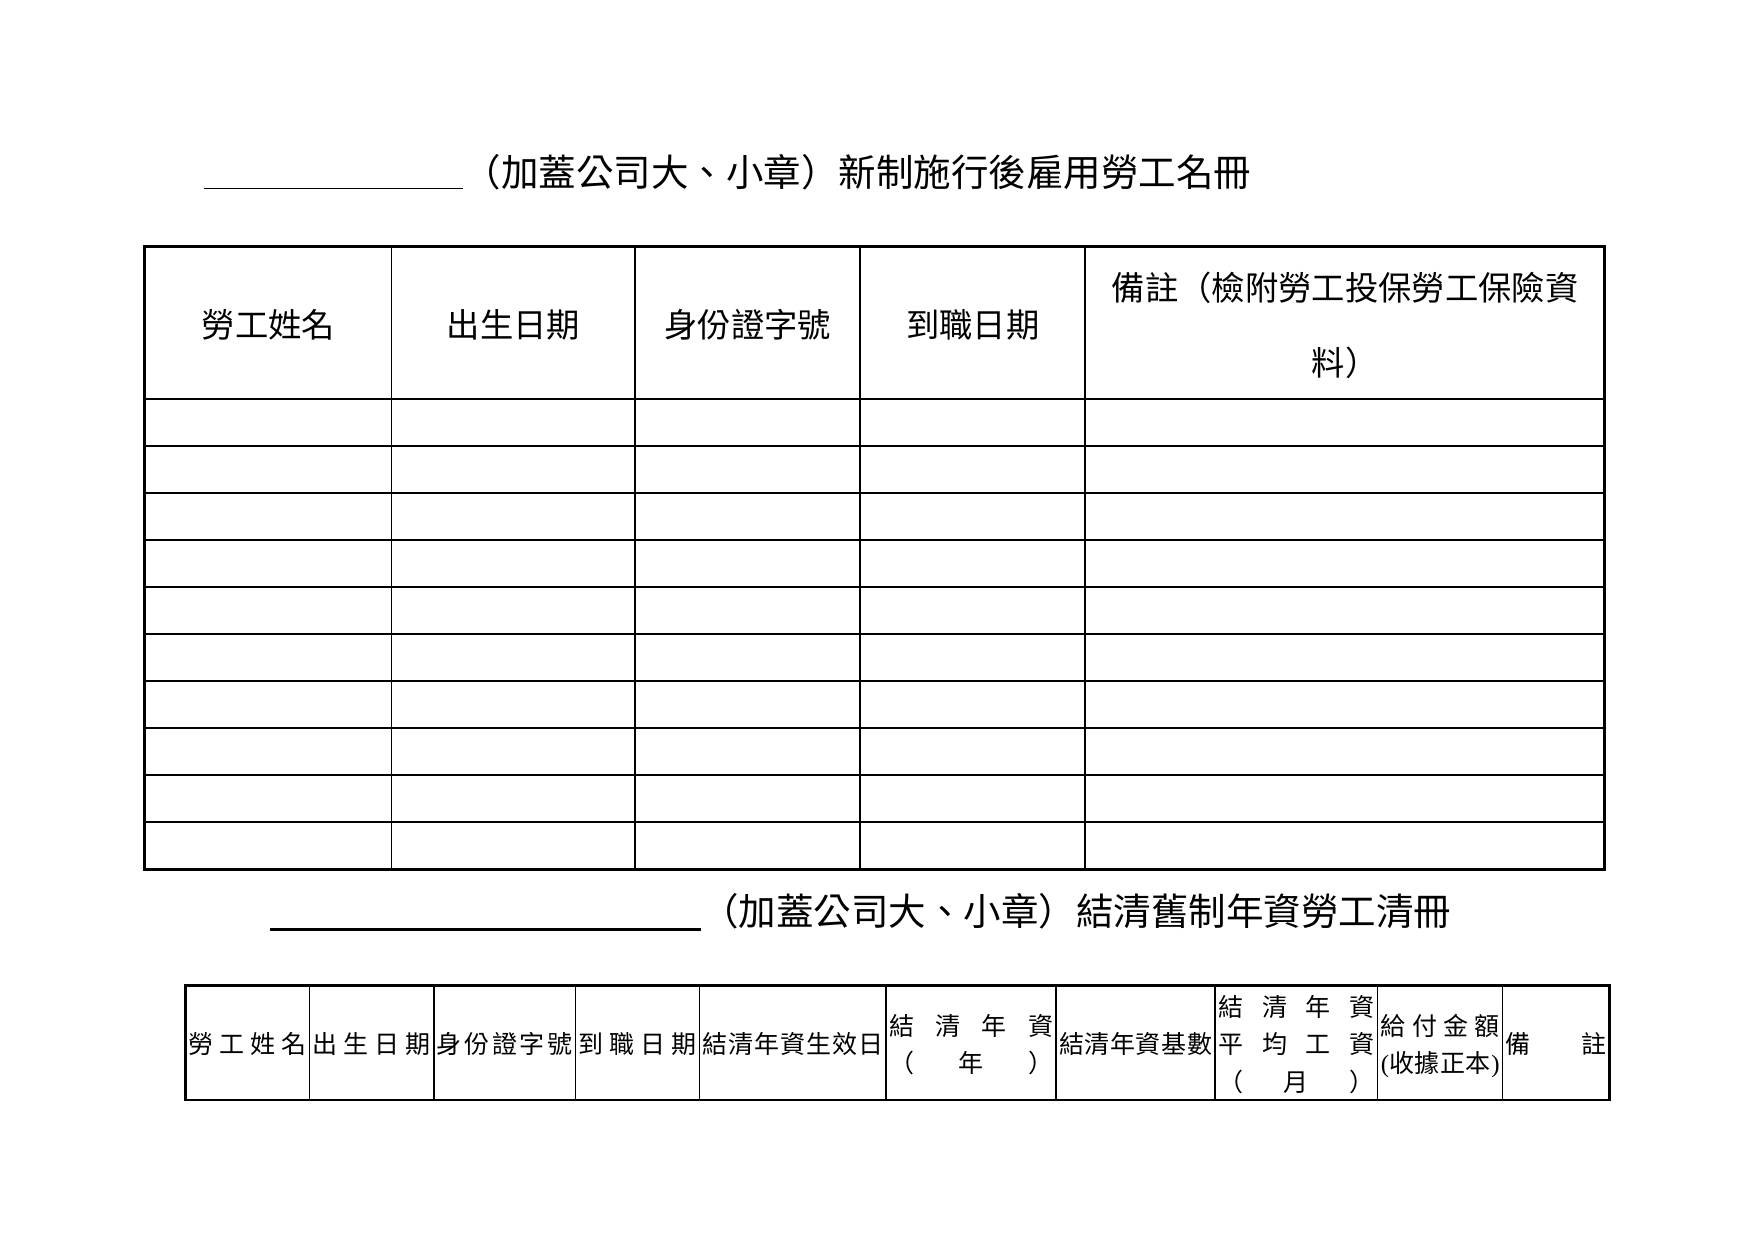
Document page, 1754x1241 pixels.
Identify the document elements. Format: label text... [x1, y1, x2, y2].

table_cell [636, 494, 859, 539]
table_cell [1086, 400, 1603, 445]
table_cell [146, 776, 391, 821]
table_cell [636, 776, 859, 821]
table_cell [146, 494, 391, 539]
table_cell [392, 588, 634, 633]
table_cell [146, 447, 391, 492]
table_header 到職日期 [861, 248, 1084, 398]
table_cell [861, 776, 1084, 821]
table_header 備註（檢附勞工投保勞工保險資料） [1086, 248, 1603, 398]
table_cell [636, 682, 859, 727]
table_header 身份證字號 [435, 987, 575, 1099]
table_cell [146, 823, 391, 868]
table_cell [1086, 776, 1603, 821]
table_cell [1086, 541, 1603, 586]
table_cell [636, 400, 859, 445]
table_header 給付金額 (收據正本) [1378, 987, 1502, 1099]
table_cell [392, 635, 634, 680]
table_cell [392, 682, 634, 727]
table_header 備註 [1503, 987, 1608, 1099]
table_cell [392, 776, 634, 821]
table_cell [1086, 494, 1603, 539]
table_cell [1086, 635, 1603, 680]
table_header 結清年資基數 [1057, 987, 1214, 1099]
table_cell [1086, 823, 1603, 868]
table_cell [861, 447, 1084, 492]
table_cell [146, 729, 391, 774]
table_cell [861, 635, 1084, 680]
table_header 勞工姓名 [146, 248, 391, 398]
text （加蓋公司大、小章）新制施行後雇用勞工名冊 [148, 133, 1606, 208]
table_cell [861, 729, 1084, 774]
table_header 出生日期 [392, 248, 634, 398]
table_cell [146, 541, 391, 586]
table_cell [1086, 588, 1603, 633]
table_header 勞工姓名 [187, 987, 309, 1099]
table_cell [861, 541, 1084, 586]
table_cell [392, 729, 634, 774]
text （加蓋公司大、小章）結清舊制年資勞工清冊 [148, 871, 1606, 946]
table_header 結清年資（年） [887, 987, 1055, 1099]
table_cell [392, 541, 634, 586]
table_cell [636, 635, 859, 680]
table_header 結清年資 平均工資（月） [1216, 987, 1377, 1099]
table_cell [1086, 447, 1603, 492]
table_header 出生日期 [310, 987, 433, 1099]
table_cell [861, 588, 1084, 633]
table_cell [1086, 729, 1603, 774]
table_cell [146, 635, 391, 680]
table_cell [392, 823, 634, 868]
table_cell [861, 400, 1084, 445]
table_cell [636, 541, 859, 586]
table_header 到職日期 [576, 987, 699, 1099]
table_cell [146, 588, 391, 633]
table_cell [861, 494, 1084, 539]
table_cell [392, 494, 634, 539]
table_header 結清年資生效日 [700, 987, 885, 1099]
table_cell [146, 682, 391, 727]
table_cell [636, 823, 859, 868]
table_cell [636, 729, 859, 774]
table_cell [861, 682, 1084, 727]
table_cell [146, 400, 391, 445]
table_cell [392, 400, 634, 445]
table_cell [392, 447, 634, 492]
table_cell [636, 447, 859, 492]
table_cell [861, 823, 1084, 868]
table_cell [636, 588, 859, 633]
table_header 身份證字號 [636, 248, 859, 398]
table_cell [1086, 682, 1603, 727]
